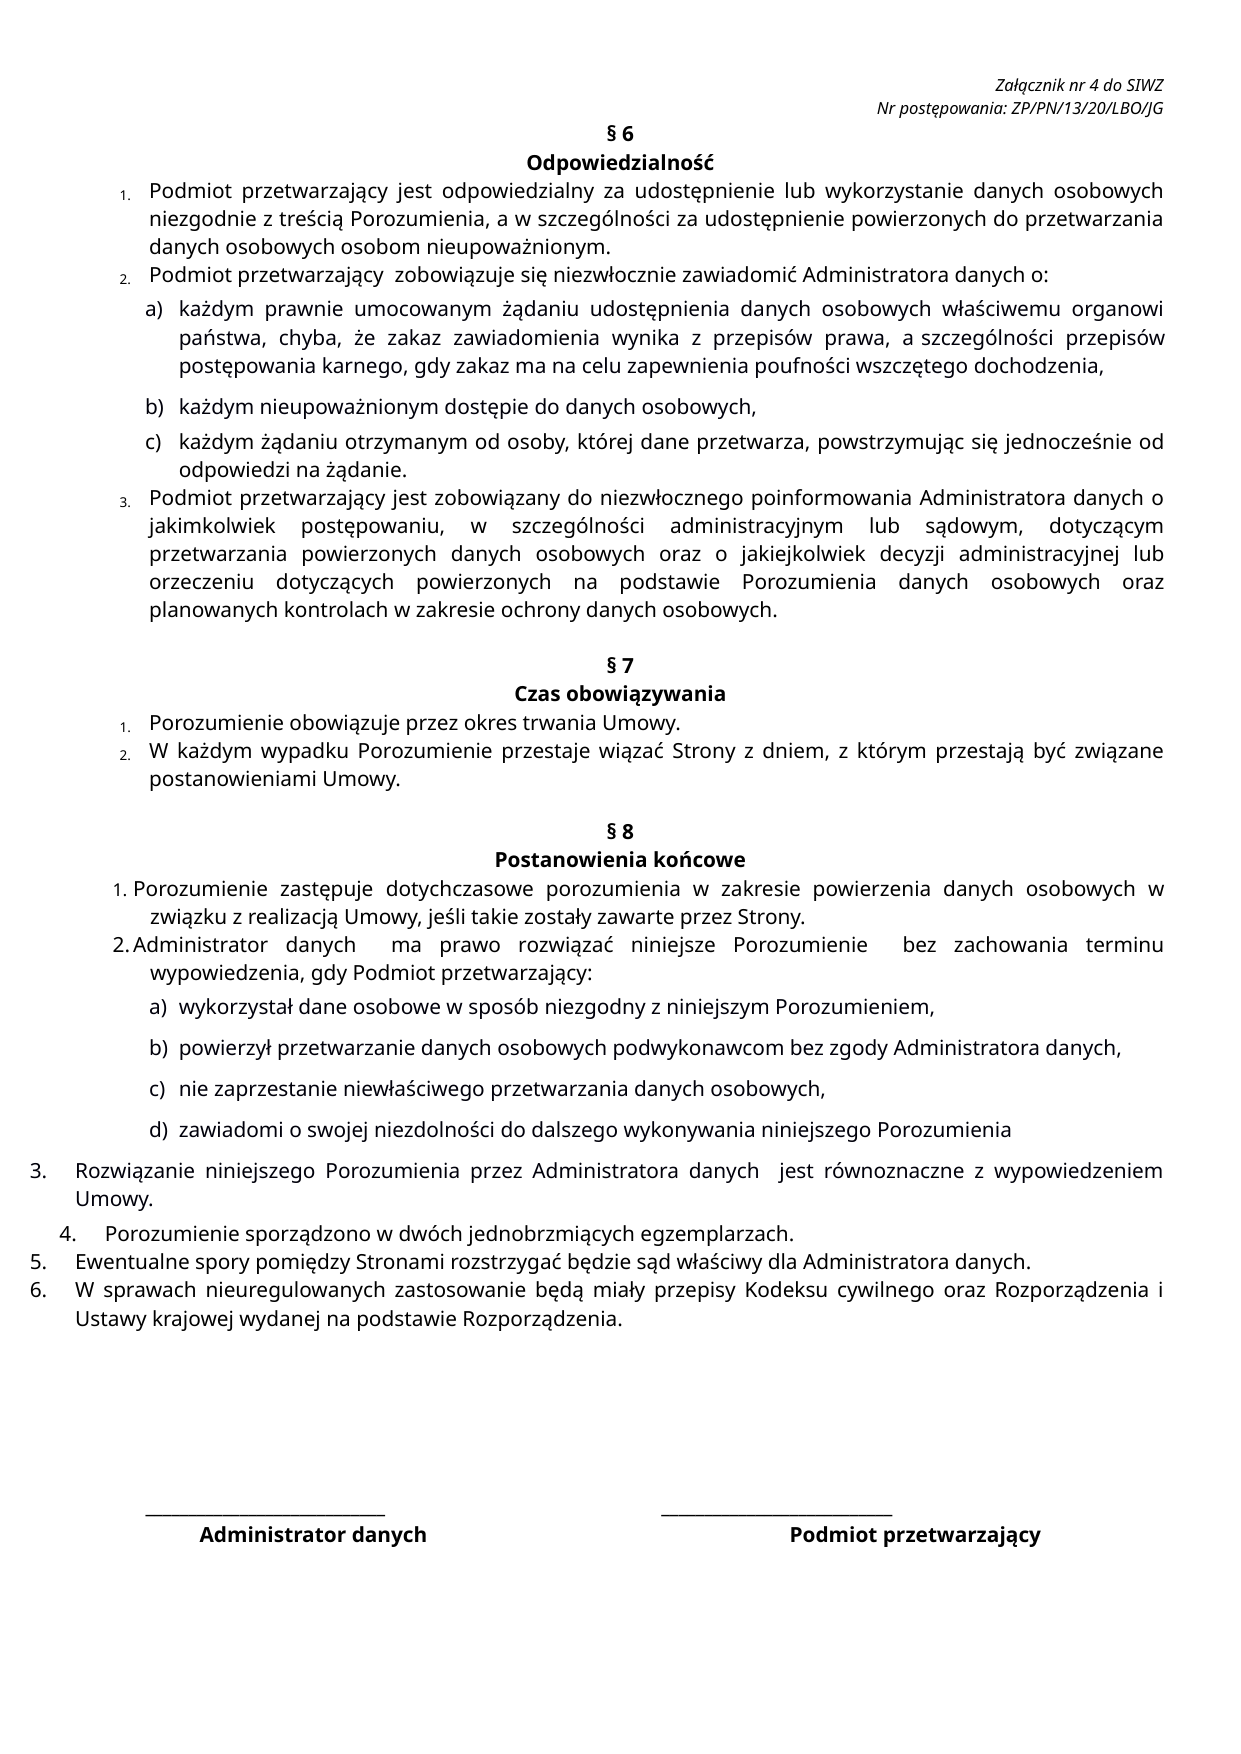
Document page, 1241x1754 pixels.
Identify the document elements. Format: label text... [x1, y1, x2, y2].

list Porozumienie zastępuje dotychczasowe porozumienia w zakresie powierzenia danych osobowych w związku z realizacją Umowy, jeśli takie zostały zawarte przez Strony. [112, 874, 1165, 930]
list Administrator danych ma prawo rozwiązać niniejsze Porozumienie bez zachowania terminu wypowiedzenia, gdy Podmiot przetwarzający: [112, 930, 1165, 986]
list Porozumienie sporządzono w dwóch jednobrzmiących egzemplarzach. [59, 1219, 1165, 1247]
text Czas obowiązywania [75, 679, 1165, 708]
text § 6 [75, 119, 1165, 148]
list powierzył przetwarzanie danych osobowych podwykonawcom bez zgody Administratora danych, [149, 1033, 1165, 1062]
list Rozwiązanie niniejszego Porozumienia przez Administratora danych jest równoznaczne z wypowiedzeniem Umowy. [29, 1156, 1165, 1213]
list W sprawach nieuregulowanych zastosowanie będą miały przepisy Kodeksu cywilnego oraz Rozporządzenia i Ustawy krajowej wydanej na podstawie Rozporządzenia. [29, 1276, 1165, 1332]
text Postanowienia końcowe [75, 845, 1165, 874]
list Podmiot przetwarzający zobowiązuje się niezwłocznie zawiadomić Administratora danych o: [119, 260, 1165, 288]
text § 8 [75, 817, 1165, 845]
text a) każdym prawnie umocowanym żądaniu udostępnienia danych osobowych właściwemu organowi państwa, chyba, że zakaz zawiadomienia wynika z przepisów prawa, a szczególności przepisów postępowania karnego, gdy zakaz ma na celu zapewnienia poufności wszczętego dochodzenia, [145, 294, 1165, 380]
list Podmiot przetwarzający jest zobowiązany do niezwłocznego poinformowania Administratora danych o jakimkolwiek postępowaniu, w szczególności administracyjnym lub sądowym, dotyczącym przetwarzania powierzonych danych osobowych oraz o jakiejkolwiek decyzji administracyjnej lub orzeczeniu dotyczących powierzonych na podstawie Porozumienia danych osobowych oraz planowanych kontrolach w zakresie ochrony danych osobowych. [119, 483, 1165, 623]
list W każdym wypadku Porozumienie przestaje wiązać Strony z dniem, z którym przestają być związane postanowieniami Umowy. [119, 736, 1165, 792]
list Porozumienie obowiązuje przez okres trwania Umowy. [119, 708, 1165, 736]
list Ewentualne spory pomiędzy Stronami rozstrzygać będzie sąd właściwy dla Administratora danych. [29, 1247, 1210, 1276]
list Podmiot przetwarzający jest odpowiedzialny za udostępnienie lub wykorzystanie danych osobowych niezgodnie z treścią Porozumienia, a w szczególności za udostępnienie powierzonych do przetwarzania danych osobowych osobom nieupoważnionym. [119, 176, 1165, 260]
text Administrator danych Podmiot przetwarzający [75, 1520, 1165, 1548]
text § 7 [75, 651, 1165, 679]
text b) każdym nieupoważnionym dostępie do danych osobowych, [145, 392, 1165, 421]
text Odpowiedzialność [75, 148, 1165, 176]
text ____________________________ ___________________________ [75, 1491, 1165, 1520]
list zawiadomi o swojej niezdolności do dalszego wykonywania niniejszego Porozumienia [149, 1115, 1165, 1143]
list nie zaprzestanie niewłaściwego przetwarzania danych osobowych, [149, 1074, 1165, 1102]
list wykorzystał dane osobowe w sposób niezgodny z niniejszym Porozumieniem, [149, 992, 1165, 1021]
text c) każdym żądaniu otrzymanym od osoby, której dane przetwarza, powstrzymując się jednocześnie od odpowiedzi na żądanie. [145, 427, 1165, 483]
